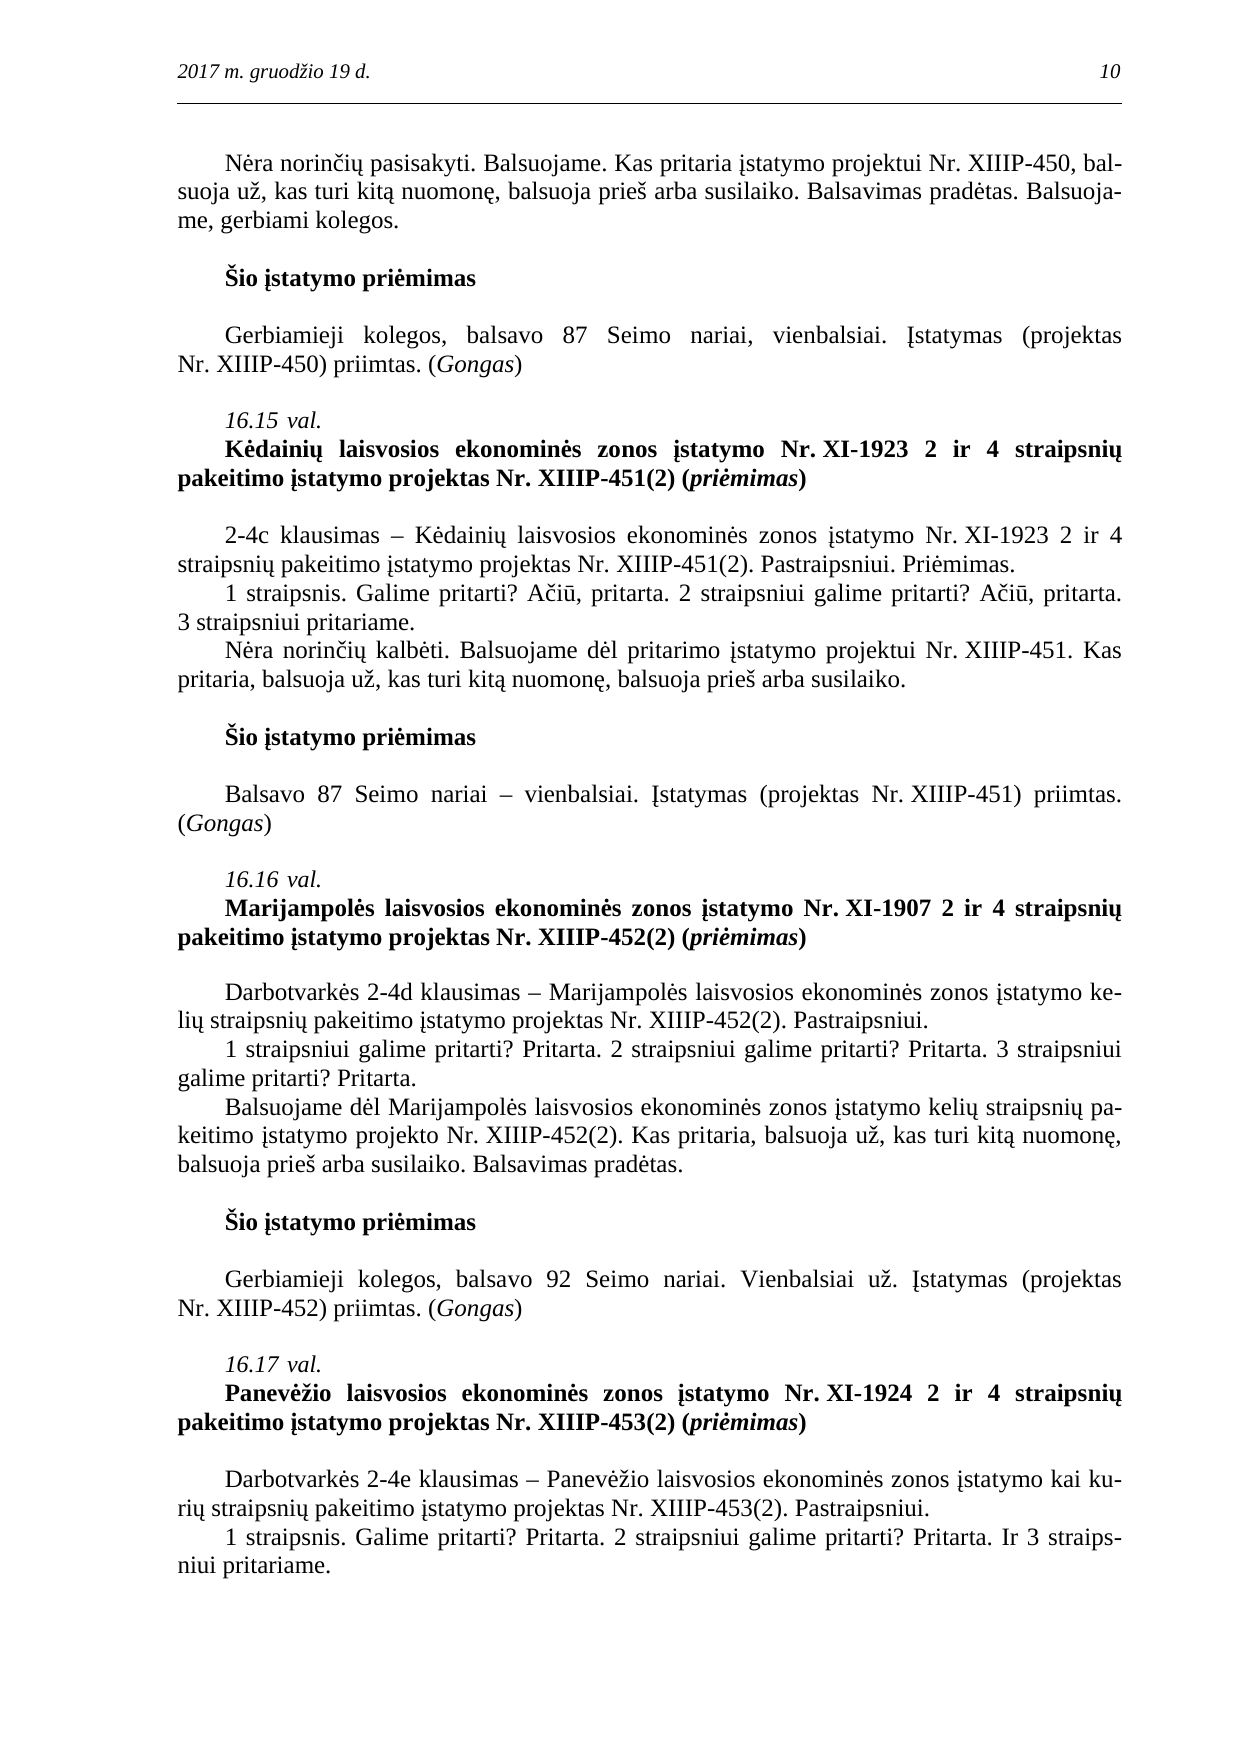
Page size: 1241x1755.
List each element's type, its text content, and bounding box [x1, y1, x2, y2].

text 1 straips­niui ga­li­me pri­tar­ti? Pri­tar­ta. 2 straips­niui ga­li­me pri­tar­ti? Pri­tar­ta. 3 straips­niui ga­li­me pri­tar­ti? Pri­tar­ta. [177, 1034, 1122, 1092]
text Nė­ra no­rin­čių kal­bė­ti. Bal­suo­ja­me dėl pri­ta­ri­mo įsta­ty­mo pro­jek­tui Nr. XIIIP-451. Kas pri­ta­ria, bal­suo­ja už, kas tu­ri ki­tą nuo­mo­nę, bal­suo­ja prieš ar­ba su­si­lai­ko. [177, 635, 1122, 693]
text 16.15 val. [224, 406, 1122, 434]
text Šio įsta­ty­mo pri­ėmi­mas [177, 722, 1122, 750]
text 1 straips­nis. Ga­li­me pri­tar­ti? Pri­tar­ta. 2 straips­niui ga­li­me pri­tar­ti? Pri­tar­ta. Ir 3 straips­niui pri­ta­ria­me. [177, 1522, 1122, 1579]
text Šio įsta­ty­mo pri­ėmi­mas [177, 1207, 1122, 1236]
text Ma­ri­jam­po­lės lais­vo­sios eko­no­mi­nės zo­nos įsta­ty­mo Nr. XI-1907 2 ir 4 straips­nių pa­kei­ti­mo įsta­ty­mo pro­jek­tas Nr. XIIIP-452(2) (pri­ėmi­mas) [177, 893, 1122, 950]
text Ger­bia­mie­ji ko­le­gos, bal­sa­vo 87 Sei­mo na­riai, vien­bal­siai. Įsta­ty­mas (pro­jek­tas Nr. XIIIP-450) pri­im­tas. (Gon­gas) [177, 320, 1122, 378]
text Nė­ra no­rin­čių pa­si­sa­ky­ti. Bal­suo­ja­me. Kas pri­ta­ria įsta­ty­mo pro­jek­tui Nr. XIIIP-450, bal­suo­ja už, kas tu­ri ki­tą nuo­mo­nę, bal­suo­ja prieš ar­ba su­si­lai­ko. Bal­sa­vi­mas pra­dė­tas. Bal­suo­ja­me, ger­bia­mi ko­le­gos. [177, 148, 1122, 234]
text 1 straips­nis. Ga­li­me pri­tar­ti? Ačiū, pri­tar­ta. 2 straips­niui ga­li­me pri­tar­ti? Ačiū, pri­tar­ta. 3 straips­niui pri­ta­ria­me. [177, 578, 1122, 635]
text Pa­ne­vė­žio lais­vo­sios eko­no­mi­nės zo­nos įsta­ty­mo Nr. XI-1924 2 ir 4 straips­nių pakeiti­mo įsta­ty­mo pro­jek­tas Nr. XIIIP-453(2) (pri­ėmi­mas) [177, 1378, 1122, 1436]
text Bal­sa­vo 87 Sei­mo na­riai – vien­bal­siai. Įsta­ty­mas (pro­jek­tas Nr. XIIIP-451) pri­im­tas. (Gon­gas) [177, 779, 1122, 837]
text 2-4c klau­si­mas – Kė­dai­nių lais­vo­sios eko­no­mi­nės zo­nos įsta­ty­mo Nr. XI-1923 2 ir 4 strai­ps­nių pa­kei­ti­mo įsta­ty­mo pro­jek­tas Nr. XIIIP-451(2). Pa­straips­niui. Pri­ėmi­mas. [177, 520, 1122, 578]
text Bal­suo­ja­me dėl Ma­ri­jam­po­lės lais­vo­sios eko­no­mi­nės zo­nos įsta­ty­mo ke­lių straips­nių pa­kei­ti­mo įsta­ty­mo pro­jek­to Nr. XIIIP-452(2). Kas pri­ta­ria, bal­suo­ja už, kas tu­ri ki­tą nuo­mo­nę, bal­suo­ja prieš ar­ba su­si­lai­ko. Bal­sa­vi­mas pra­dė­tas. [177, 1092, 1122, 1178]
text 16.17 val. [224, 1351, 1122, 1378]
text 16.16 val. [224, 865, 1122, 893]
text Kė­dai­nių lais­vo­sios eko­no­mi­nės zo­nos įsta­ty­mo Nr. XI-1923 2 ir 4 straips­nių pakeiti­mo įsta­ty­mo pro­jek­tas Nr. XIIIP-451(2) (pri­ėmi­mas) [177, 434, 1122, 492]
text Dar­bo­tvarkės 2-4e klau­si­mas – Pa­ne­vė­žio lais­vo­sios eko­no­mi­nės zo­nos įsta­ty­mo kai ku­rių straips­nių pa­kei­ti­mo įsta­ty­mo pro­jek­tas Nr. XIIIP-453(2). Pa­straips­niui. [177, 1464, 1122, 1522]
text Šio įsta­ty­mo pri­ėmi­mas [177, 263, 1122, 291]
text Dar­bo­tvarkės 2-4d klau­si­mas – Ma­ri­jam­po­lės lais­vo­sios eko­no­mi­nės zo­nos įsta­ty­mo ke­lių straips­nių pa­kei­ti­mo įsta­ty­mo pro­jek­tas Nr. XIIIP-452(2). Pa­straips­niui. [177, 977, 1122, 1034]
text Ger­bia­mie­ji ko­le­gos, bal­sa­vo 92 Sei­mo na­riai. Vien­bal­siai už. Įsta­ty­mas (pro­jek­tas Nr. XIIIP-452) pri­im­tas. (Gon­gas) [177, 1264, 1122, 1322]
